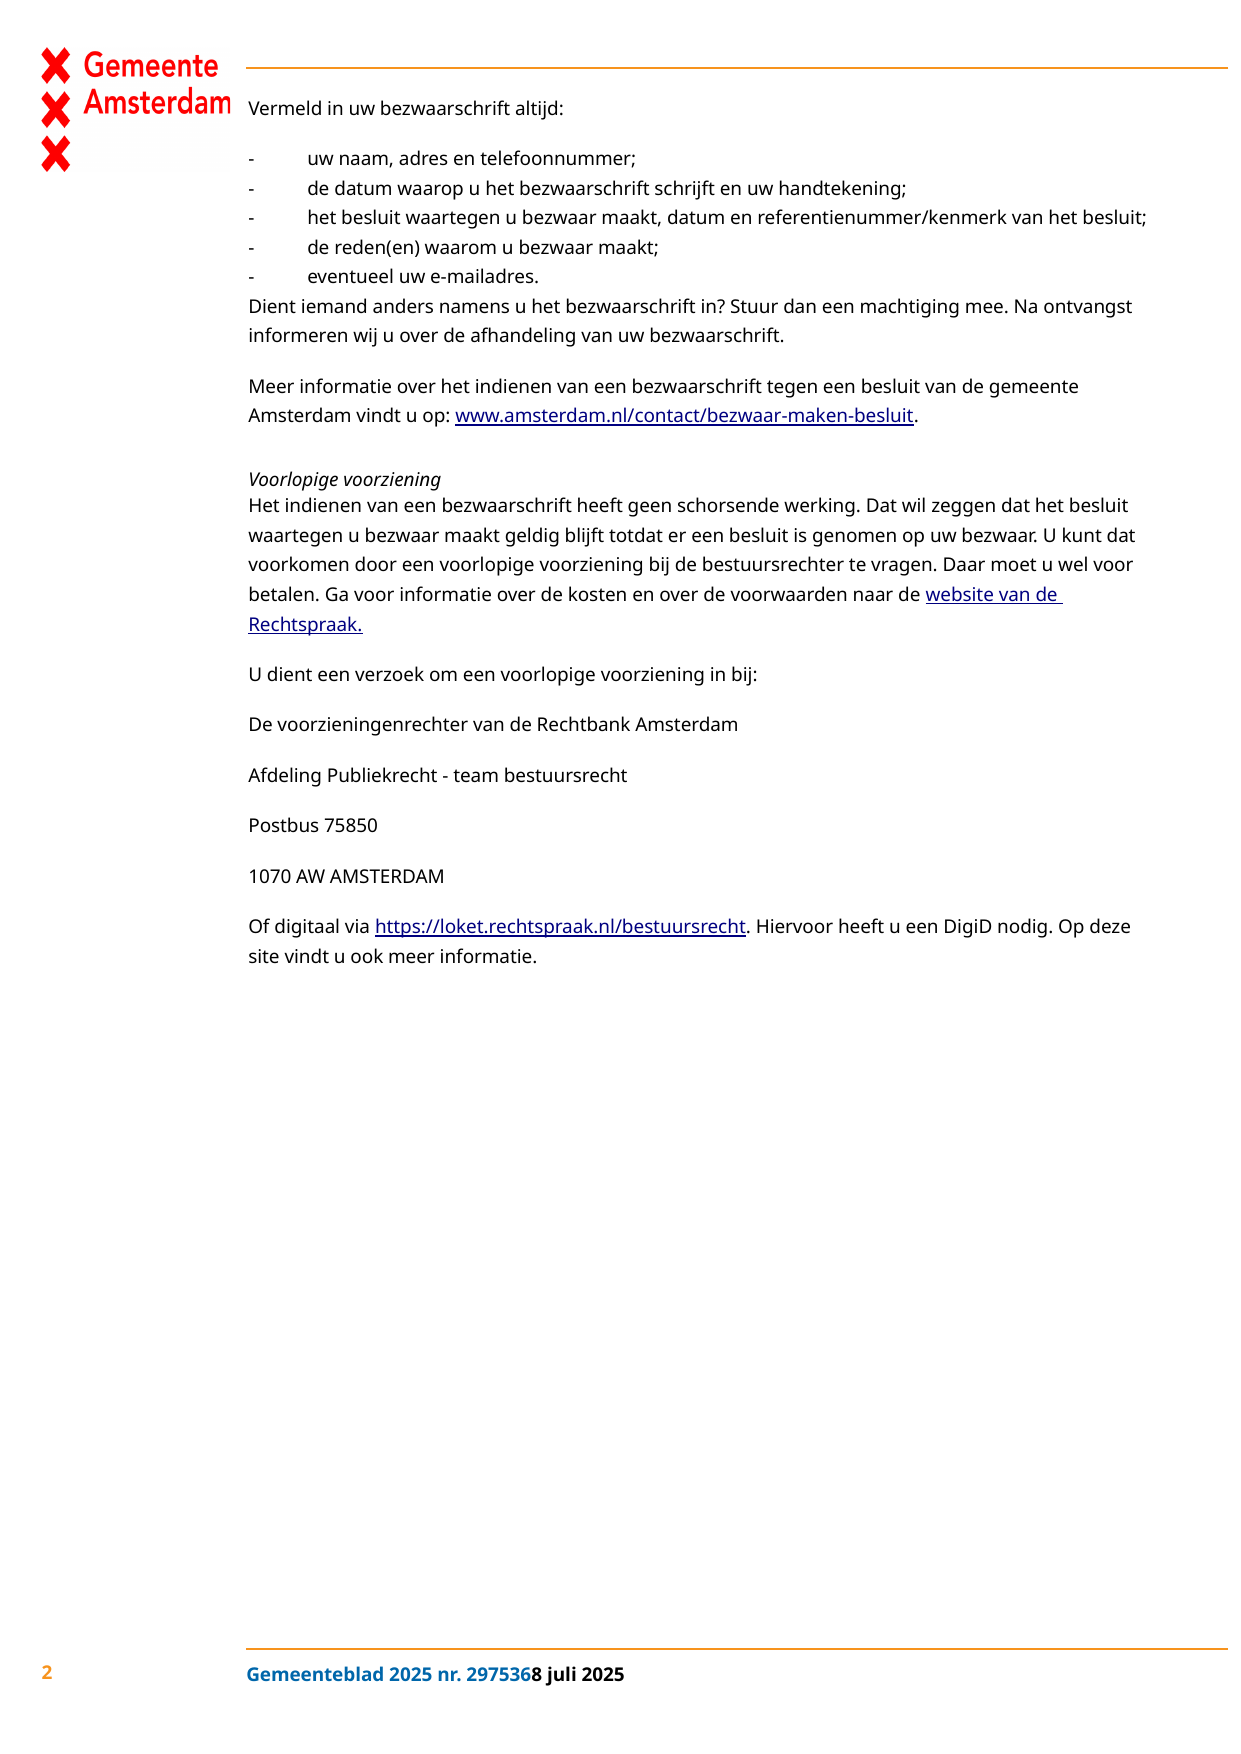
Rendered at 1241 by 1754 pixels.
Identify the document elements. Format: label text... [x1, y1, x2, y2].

list de datum waarop u het bezwaarschrift schrijft en uw handtekening; [248, 175, 1152, 201]
list het besluit waartegen u bezwaar maakt, datum en referentienummer/kenmerk van het besluit; [248, 204, 1152, 230]
text Postbus 75850 [248, 812, 1152, 838]
text Vermeld in uw bezwaarschrift altijd: [248, 95, 1152, 121]
text U dient een verzoek om een voorlopige voorziening in bij: [248, 661, 1152, 687]
text Of digitaal via https://loket.rechtspraak.nl/bestuursrecht. Hiervoor heeft u een DigiD nodig. Op deze site vindt u ook meer informatie. [248, 913, 1152, 968]
text 1070 AW AMSTERDAM [248, 863, 1152, 888]
text Meer informatie over het indienen van een bezwaarschrift tegen een besluit van de gemeente Amsterdam vindt u op: www.amsterdam.nl/contact/bezwaar-maken-besluit. [248, 373, 1152, 428]
text Voorlopige voorziening [248, 467, 1152, 492]
text De voorzieningenrechter van de Rechtbank Amsterdam [248, 712, 1152, 737]
text Dient iemand anders namens u het bezwaarschrift in? Stuur dan een machtiging mee. Na ontvangst informeren wij u over de afhandeling van uw bezwaarschrift. [248, 293, 1152, 348]
picture [41, 47, 231, 172]
list eventueel uw e-mailadres. [248, 263, 1152, 289]
list uw naam, adres en telefoonnummer; [248, 145, 1152, 171]
text Afdeling Publiekrecht - team bestuursrecht [248, 762, 1152, 788]
text Het indienen van een bezwaarschrift heeft geen schorsende werking. Dat wil zeggen dat het besluit waartegen u bezwaar maakt geldig blijft totdat er een besluit is genomen op uw bezwaar. U kunt dat voorkomen door een voorlopige voorziening bij de bestuursrechter te vragen. Daar moet u wel voor betalen. Ga voor informatie over de kosten en over de voorwaarden naar de website van de Rechtspraak. [248, 492, 1152, 636]
list de reden(en) waarom u bezwaar maakt; [248, 234, 1152, 260]
